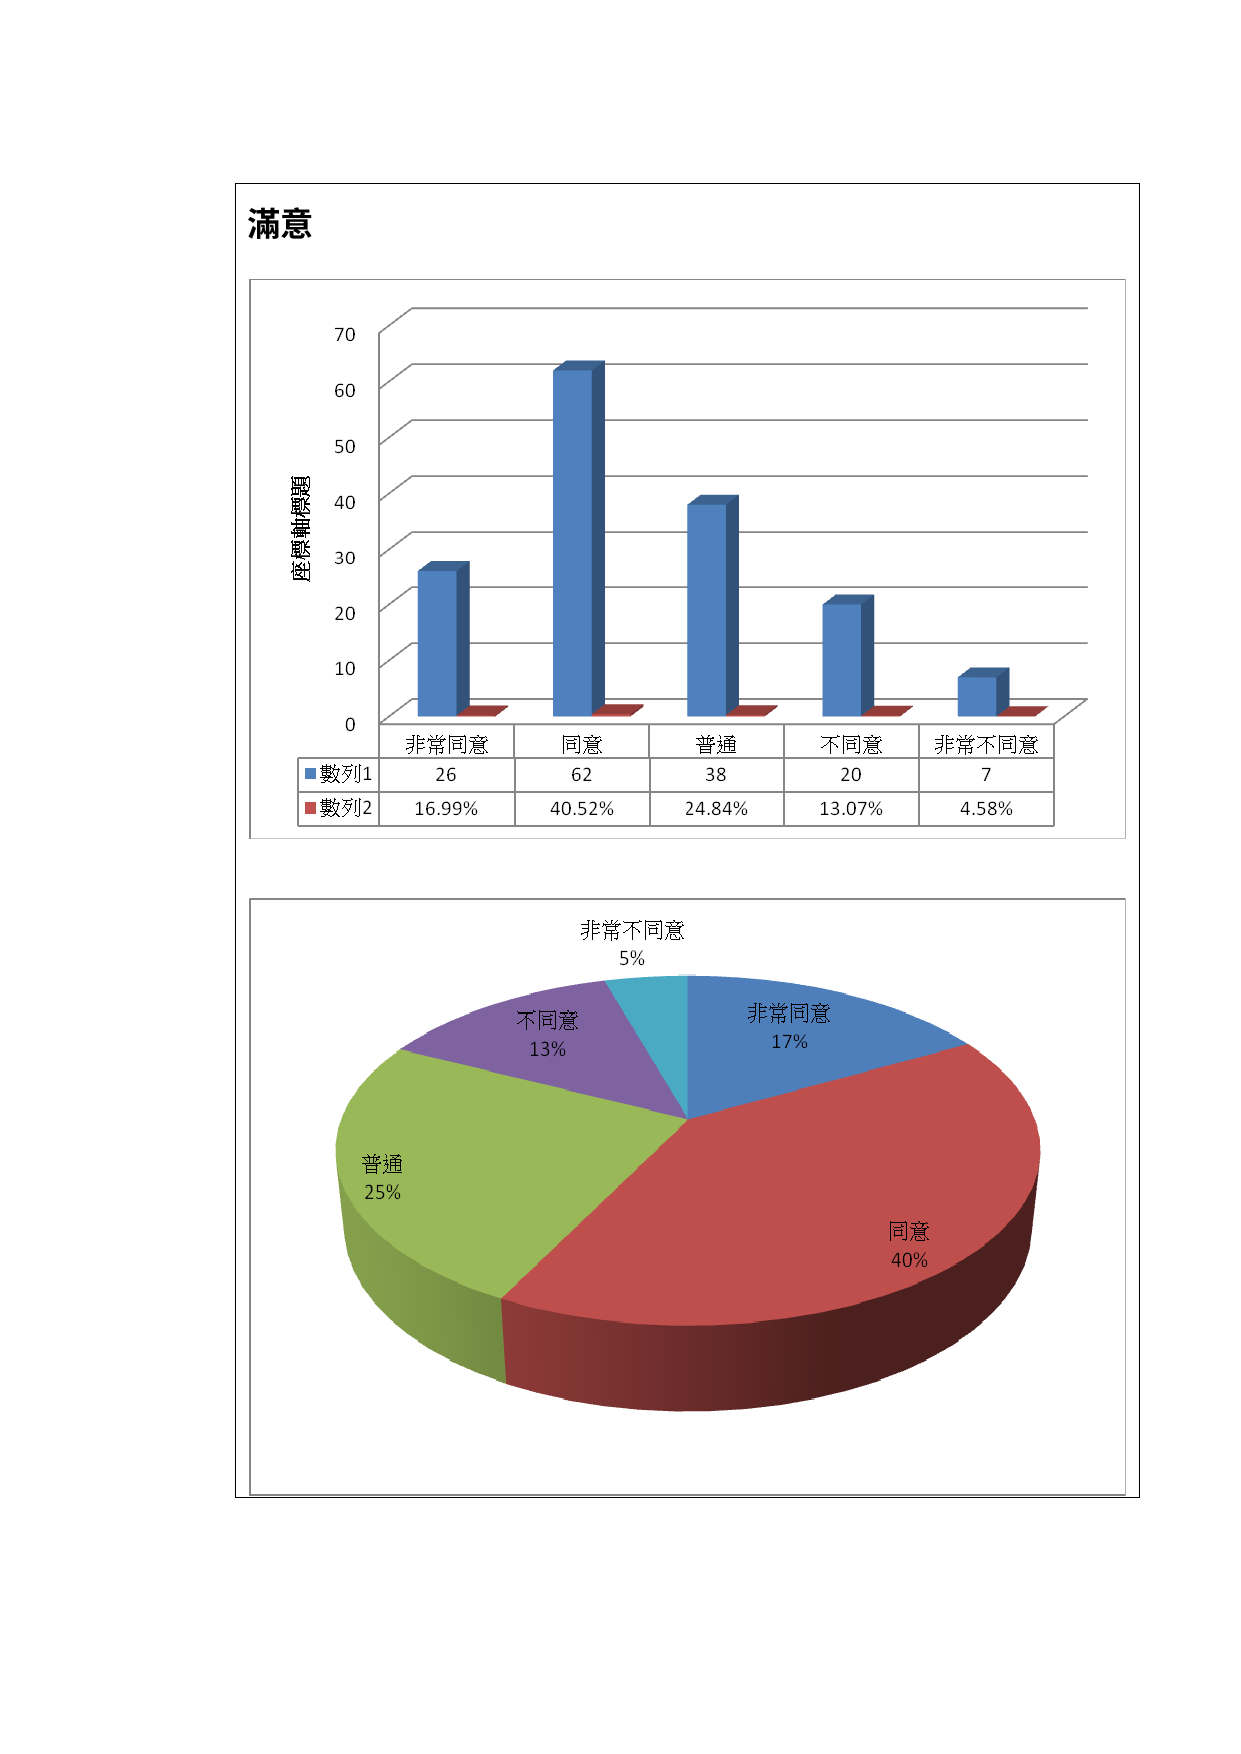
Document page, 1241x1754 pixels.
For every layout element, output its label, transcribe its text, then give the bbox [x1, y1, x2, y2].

picture [248, 898, 1126, 1496]
table_cell 與Pemis2k 比較，我覺得WebHR 的系統穩定性感到比較滿意 [236, 184, 1139, 1497]
picture [248, 279, 1126, 839]
